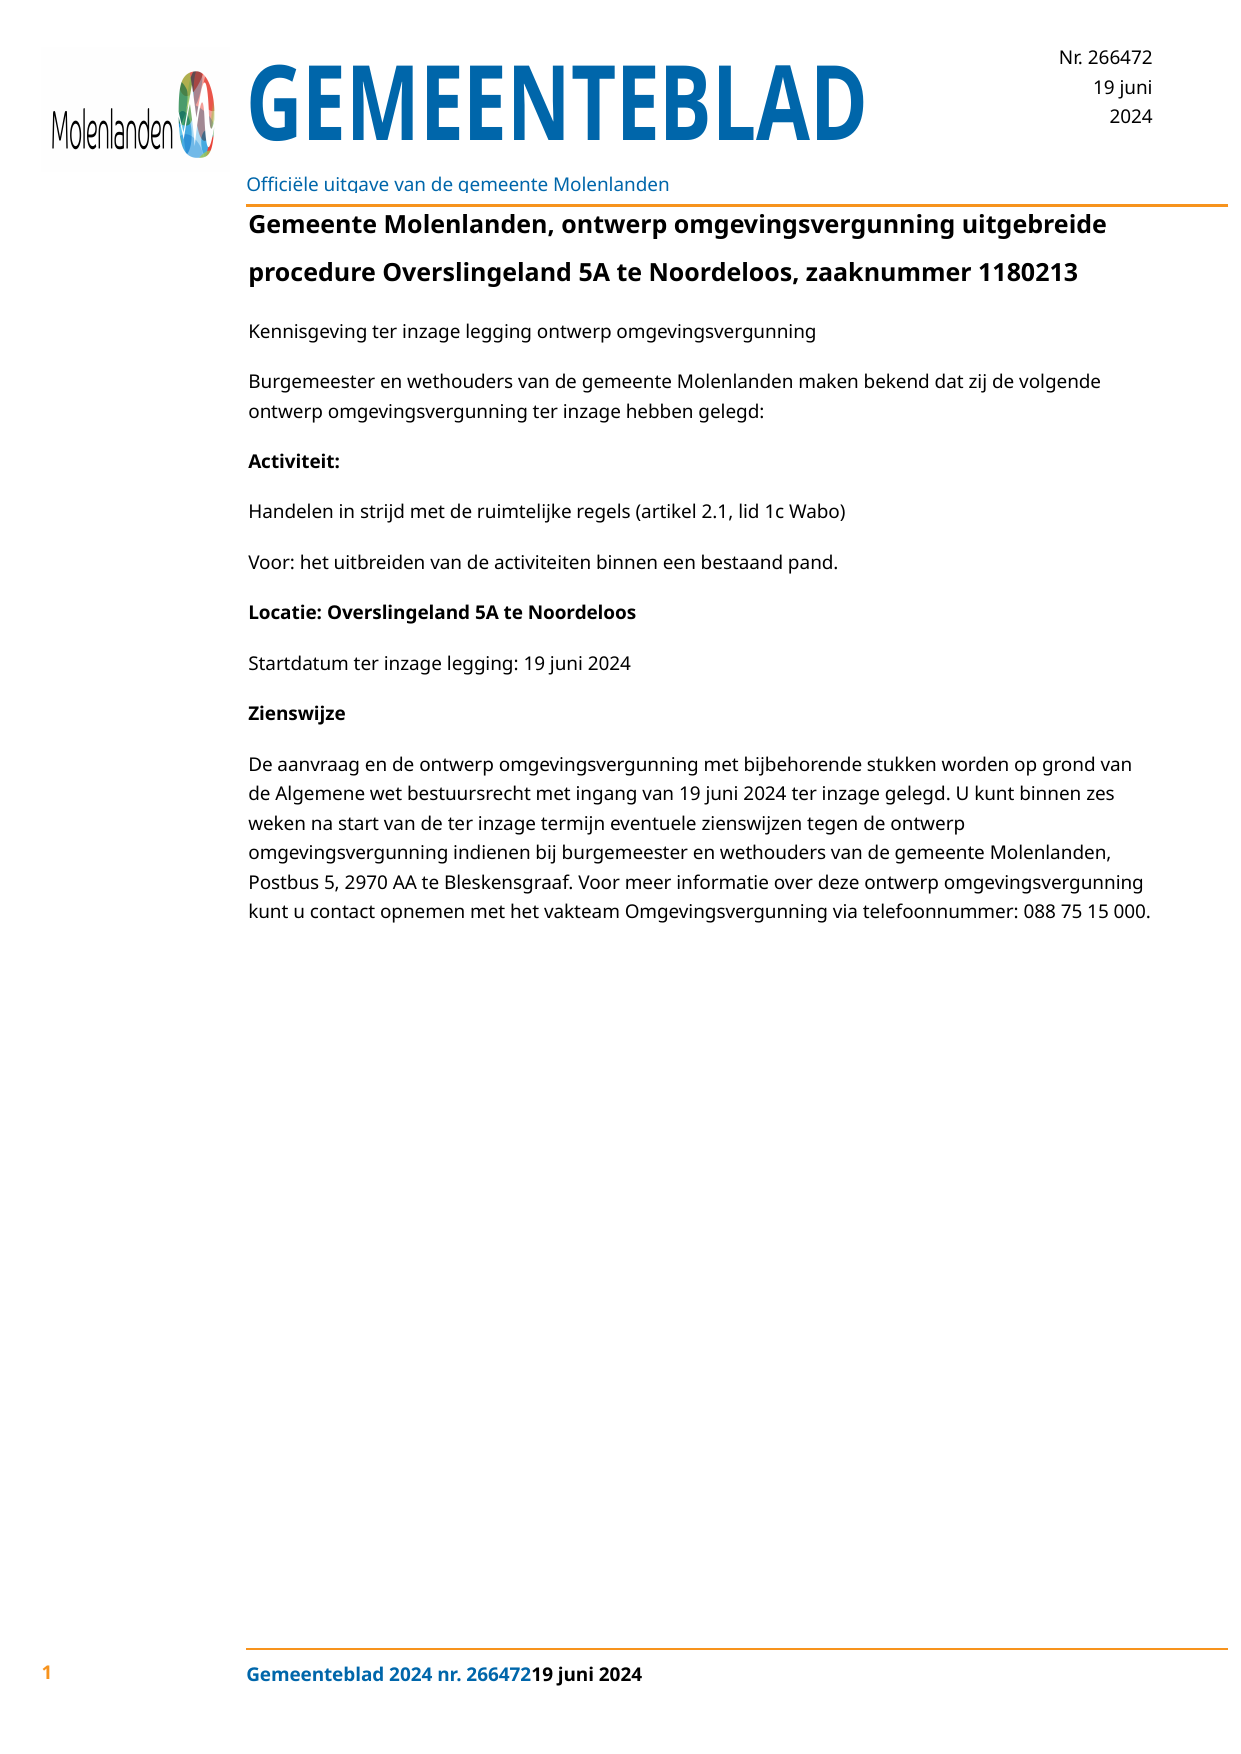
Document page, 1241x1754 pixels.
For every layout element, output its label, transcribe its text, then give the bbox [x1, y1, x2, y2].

text Kennisgeving ter inzage legging ontwerp omgevingsvergunning [248, 318, 1152, 344]
text De aanvraag en de ontwerp omgevingsvergunning met bijbehorende stukken worden op grond van de Algemene wet bestuursrecht met ingang van 19 juni 2024 ter inzage gelegd. U kunt binnen zes weken na start van de ter inzage termijn eventuele zienswijzen tegen de ontwerp omgevingsvergunning indienen bij burgemeester en wethouders van de gemeente Molenlanden, Postbus 5, 2970 AA te Bleskensgraaf. Voor meer informatie over deze ontwerp omgevingsvergunning kunt u contact opnemen met het vakteam Omgevingsvergunning via telefoonnummer: 088 75 15 000. [248, 751, 1152, 924]
text Handelen in strijd met de ruimtelijke regels (artikel 2.1, lid 1c Wabo) [248, 499, 1152, 524]
picture [41, 47, 231, 172]
text Burgemeester en wethouders van de gemeente Molenlanden maken bekend dat zij de volgende ontwerp omgevingsvergunning ter inzage hebben gelegd: [248, 368, 1152, 424]
text Activiteit: [248, 448, 1152, 474]
text Voor: het uitbreiden van de activiteiten binnen een bestaand pand. [248, 549, 1152, 575]
text Startdatum ter inzage legging: 19 juni 2024 [248, 650, 1152, 676]
text Locatie: Overslingeland 5A te Noordeloos [248, 599, 1152, 625]
text Gemeente Molenlanden, ontwerp omgevingsvergunning uitgebreide procedure Overslingeland 5A te Noordeloos, zaaknummer 1180213 [248, 207, 1152, 288]
text Zienswijze [248, 700, 1152, 726]
